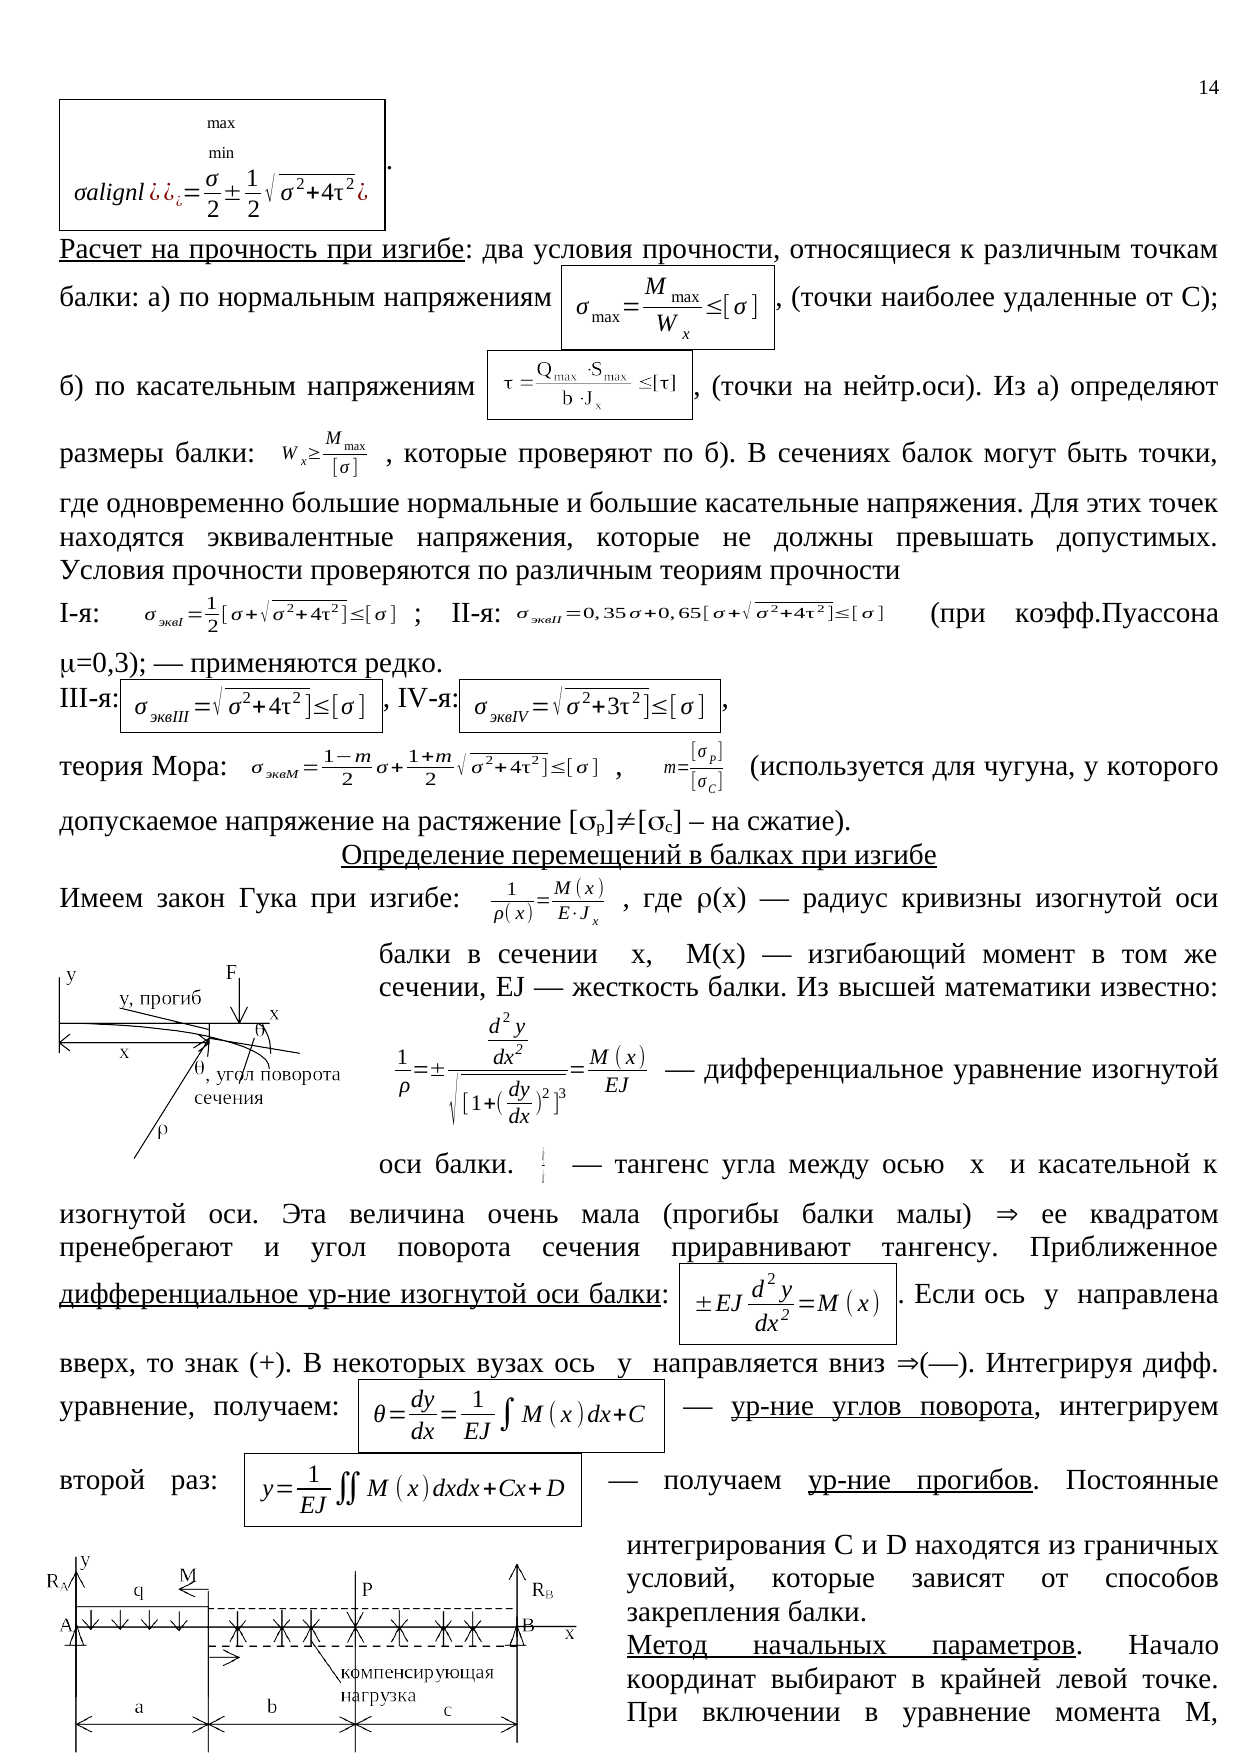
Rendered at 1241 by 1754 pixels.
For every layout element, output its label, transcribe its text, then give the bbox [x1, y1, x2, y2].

subtitle Определение перемещений в балках при изгибе [59, 837, 1219, 870]
text III-я:, IV-я:, [59, 678, 382, 733]
text [209, 1628, 354, 1723]
text . [60, 100, 384, 230]
text Расчет на прочность при изгибе: два условия прочности, относящиеся к различным точкам балки: а) по нормальным напряжениям , (точки наиболее удаленные от С); б) по касательным напряжениям , (точки на нейтр.оси). Из а) определяют размеры балки: , которые проверяют по б). В сечениях балок могут быть точки, где одновременно большие нормальные и большие касательные напряжения. Для этих точек находятся эквивалентные напряжения, которые не должны превышать допустимых. Условия прочности проверяются по различным теориям прочности [59, 231, 1219, 586]
text III-я:, IV-я:, [121, 680, 382, 732]
text III-я:, IV-я:, [460, 680, 720, 732]
text Метод начальных параметров. Начало координат выбирают в крайней левой точке. При включении в уравнение момента М, [518, 1627, 1219, 1728]
text Имеем закон Гука при изгибе: , где (х) — радиус кривизны изогнутой оси балки в сечении х, М(х) — изгибающий момент в том же сечении, EJ — жесткость балки. Из высшей математики известно: — дифференциальное уравнение изогнутой оси балки. — тангенс угла между осью х и касательной к изогнутой оси. Эта величина очень мала (прогибы балки малы)  ее квадратом пренебрегают и угол поворота сечения приравнивают тангенсу. Приближенное дифференциальное ур-ние изогнутой оси балки: . Если ось y направлена вверх, то знак (+). В некоторых вузах ось y направляется вниз (—). Интегрируя дифф. уравнение, получаем: — ур-ние углов поворота, интегрируем второй раз: — получаем ур-ние прогибов. Постоянные интегрирования С и D находятся из граничных условий, которые зависят от способов закрепления балки. [59, 870, 1219, 1627]
text I-я: ; II-я: (при коэфф.Пуассона =0,3); — применяются редко. [59, 586, 1219, 678]
text [77, 1628, 207, 1723]
text . [386, 99, 1219, 231]
text [356, 1628, 516, 1723]
text III-я:, IV-я:, [383, 678, 720, 733]
text III-я:, IV-я:, [721, 678, 1219, 733]
text теория Мора: , (используется для чугуна, у которого допускаемое напряжение на растяжение [р][с] – на сжатие). [59, 733, 1219, 837]
